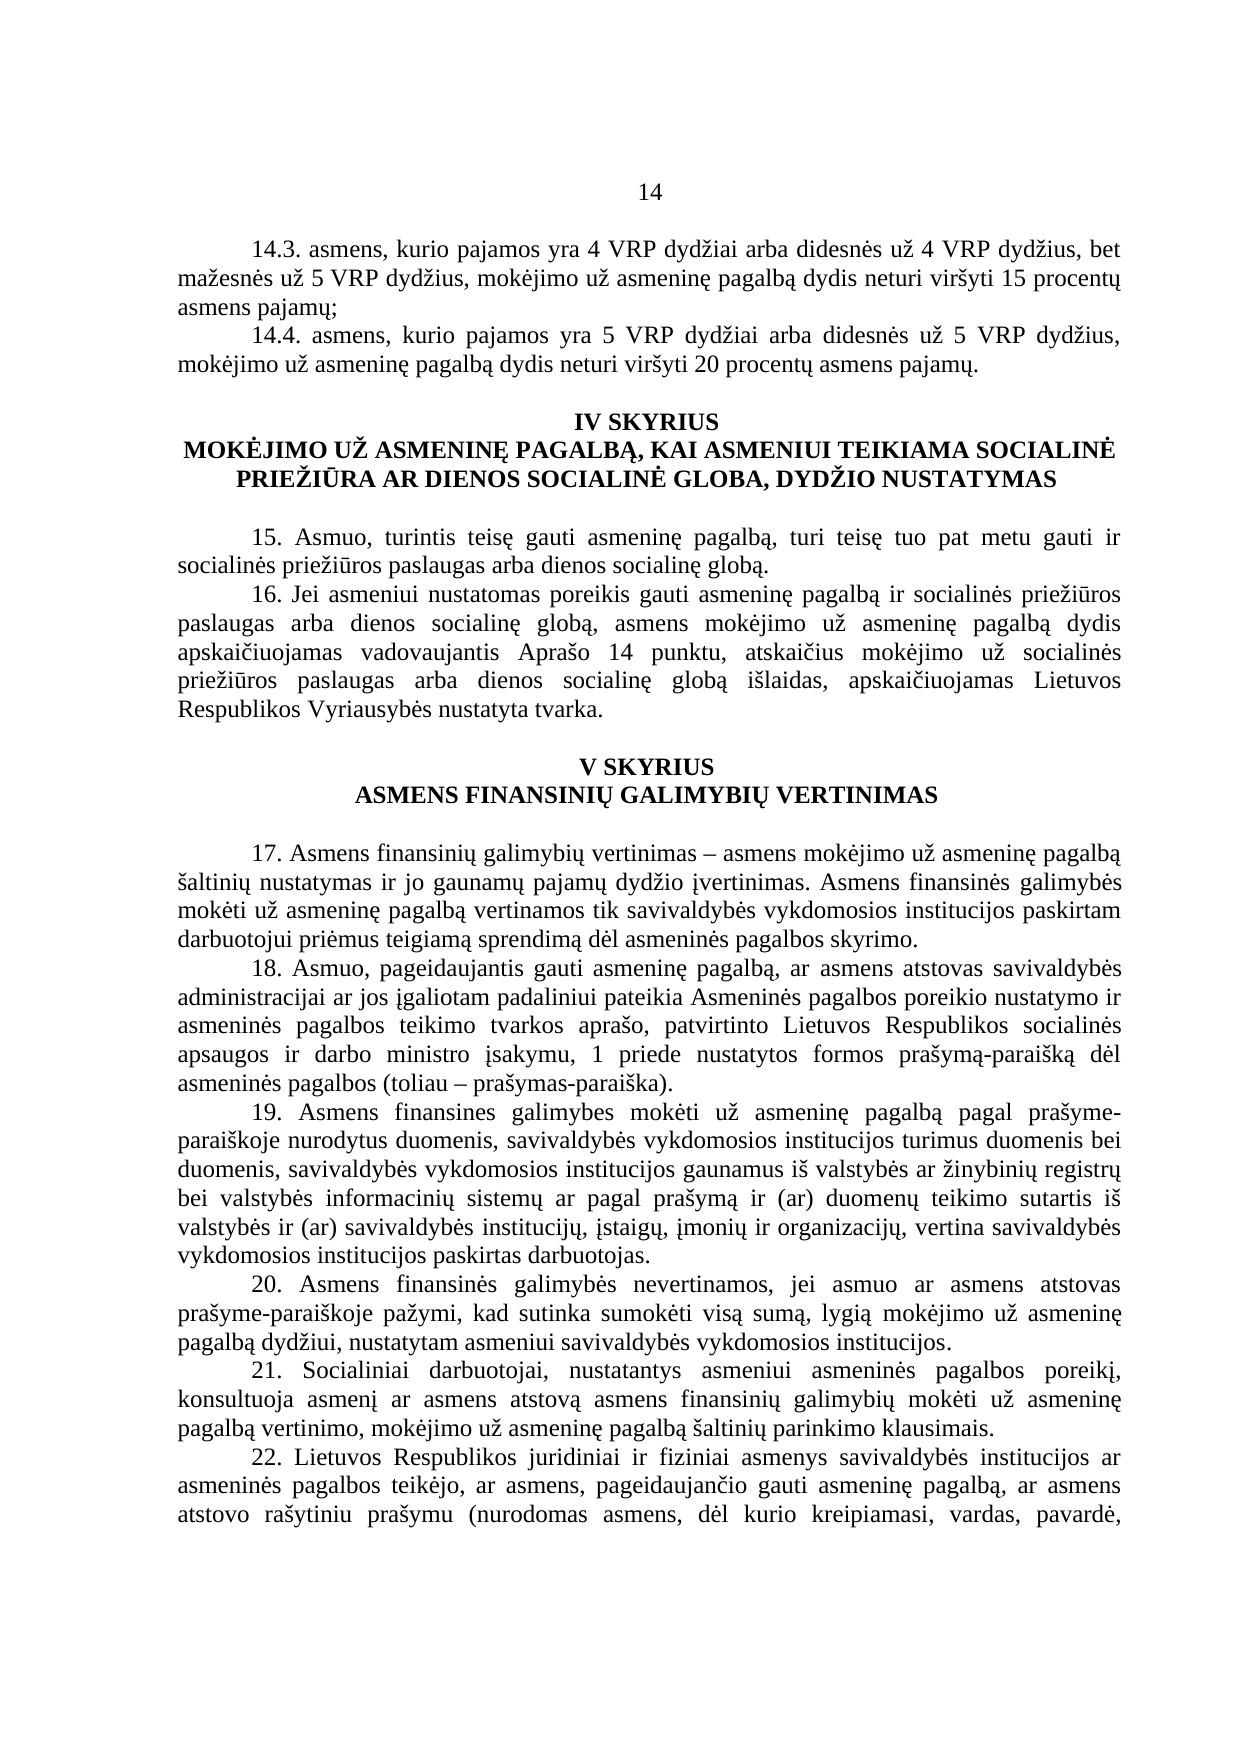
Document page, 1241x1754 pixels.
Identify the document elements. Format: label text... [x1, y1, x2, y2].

text 15. Asmuo, turintis teisę gauti asmeninę pagalbą, turi teisę tuo pat metu gauti ir socialinės priežiūros paslaugas arba dienos socialinę globą. [177, 522, 1122, 579]
text 21. Socialiniai darbuotojai, nustatantys asmeniui asmeninės pagalbos poreikį, konsultuoja asmenį ar asmens atstovą asmens finansinių galimybių mokėti už asmeninę pagalbą vertinimo, mokėjimo už asmeninę pagalbą šaltinių parinkimo klausimais. [177, 1356, 1122, 1442]
text 20. Asmens finansinės galimybės nevertinamos, jei asmuo ar asmens atstovas prašyme-paraiškoje pažymi, kad sutinka sumokėti visą sumą, lygią mokėjimo už asmeninę pagalbą dydžiui, nustatytam asmeniui savivaldybės vykdomosios institucijos. [177, 1269, 1122, 1356]
text 14.3. asmens, kurio pajamos yra 4 VRP dydžiai arba didesnės už 4 VRP dydžius, bet mažesnės už 5 VRP dydžius, mokėjimo už asmeninę pagalbą dydis neturi viršyti 15 procentų asmens pajamų; [177, 234, 1122, 321]
text 19. Asmens finansines galimybes mokėti už asmeninę pagalbą pagal prašyme-paraiškoje nurodytus duomenis, savivaldybės vykdomosios institucijos turimus duomenis bei duomenis, savivaldybės vykdomosios institucijos gaunamus iš valstybės ar žinybinių registrų bei valstybės informacinių sistemų ar pagal prašymą ir (ar) duomenų teikimo sutartis iš valstybės ir (ar) savivaldybės institucijų, įstaigų, įmonių ir organizacijų, vertina savivaldybės vykdomosios institucijos paskirtas darbuotojas. [177, 1097, 1122, 1269]
text 17. Asmens finansinių galimybių vertinimas – asmens mokėjimo už asmeninę pagalbą šaltinių nustatymas ir jo gaunamų pajamų dydžio įvertinimas. Asmens finansinės galimybės mokėti už asmeninę pagalbą vertinamos tik savivaldybės vykdomosios institucijos paskirtam darbuotojui priėmus teigiamą sprendimą dėl asmeninės pagalbos skyrimo. [177, 838, 1122, 953]
text IV SKYRIUS MOKĖJIMO UŽ ASMENINĘ PAGALBĄ, KAI ASMENIUI TEIKIAMA SOCIALINĖ PRIEŽIŪRA AR DIENOS SOCIALINĖ GLOBA, DYDŽIO NUSTATYMAS [177, 407, 1122, 493]
text V SKYRIUS ASMENS FINANSINIŲ GALIMYBIŲ VERTINIMAS [177, 752, 1122, 809]
text 22. Lietuvos Respublikos juridiniai ir fiziniai asmenys savivaldybės institucijos ar asmeninės pagalbos teikėjo, ar asmens, pageidaujančio gauti asmeninę pagalbą, ar asmens atstovo rašytiniu prašymu (nurodomas asmens, dėl kurio kreipiamasi, vardas, pavardė, [177, 1442, 1122, 1528]
text 14.4. asmens, kurio pajamos yra 5 VRP dydžiai arba didesnės už 5 VRP dydžius, mokėjimo už asmeninę pagalbą dydis neturi viršyti 20 procentų asmens pajamų. [177, 321, 1122, 378]
text 16. Jei asmeniui nustatomas poreikis gauti asmeninę pagalbą ir socialinės priežiūros paslaugas arba dienos socialinę globą, asmens mokėjimo už asmeninę pagalbą dydis apskaičiuojamas vadovaujantis Aprašo 14 punktu, atskaičius mokėjimo už socialinės priežiūros paslaugas arba dienos socialinę globą išlaidas, apskaičiuojamas Lietuvos Respublikos Vyriausybės nustatyta tvarka. [177, 579, 1122, 723]
text 18. Asmuo, pageidaujantis gauti asmeninę pagalbą, ar asmens atstovas savivaldybės administracijai ar jos įgaliotam padaliniui pateikia Asmeninės pagalbos poreikio nustatymo ir asmeninės pagalbos teikimo tvarkos aprašo, patvirtinto Lietuvos Respublikos socialinės apsaugos ir darbo ministro įsakymu, 1 priede nustatytos formos prašymą-paraišką dėl asmeninės pagalbos (toliau – prašymas-paraiška). [177, 953, 1122, 1097]
